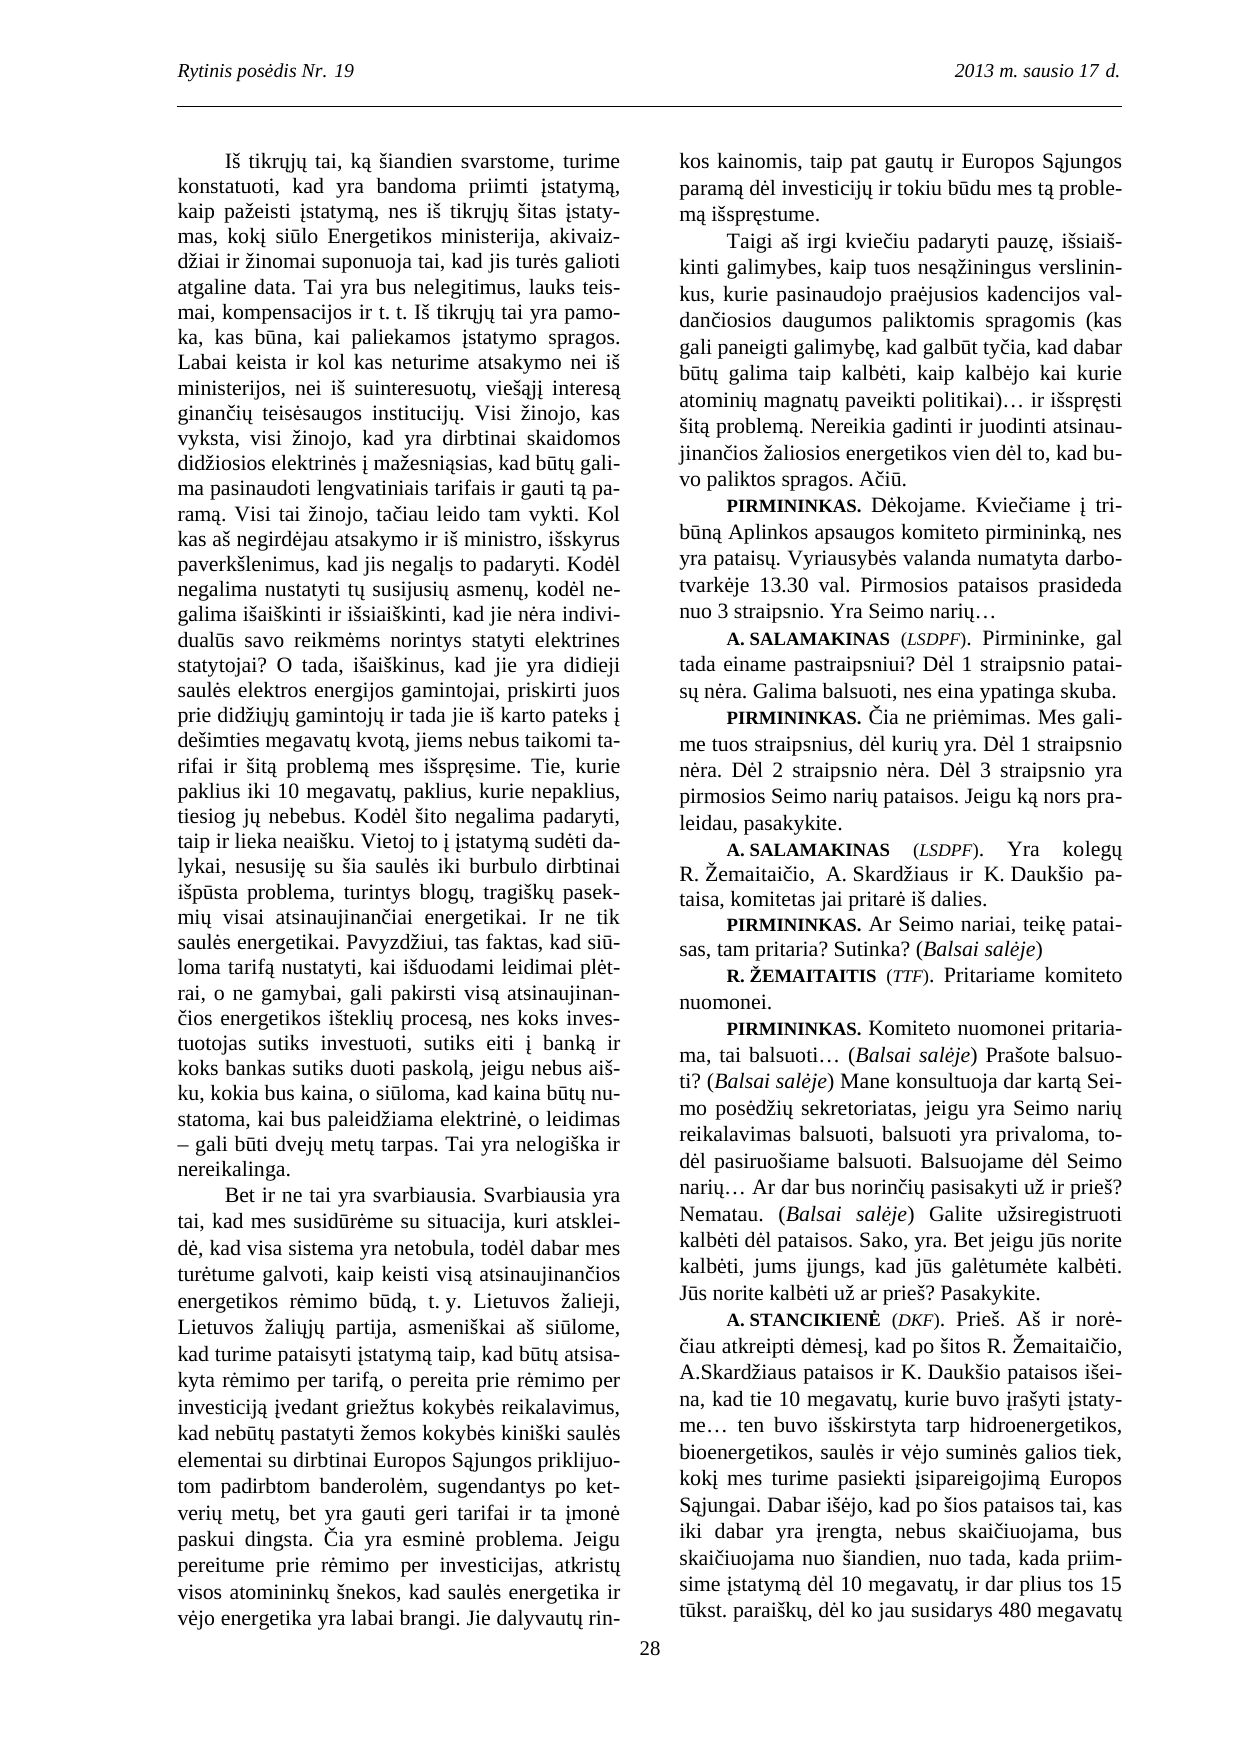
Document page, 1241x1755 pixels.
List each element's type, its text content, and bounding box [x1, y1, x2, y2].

text R. ŽEMAITAITIS (TTF). Pri­ta­ria­me ko­mi­te­to nuo­mo­nei. [679, 962, 1122, 1014]
text kos kai­no­mis, taip pat gau­tų ir Eu­ro­pos Są­jun­gos pa­ra­mą dėl in­ves­ti­ci­jų ir to­kiu bū­du mes tą pro­ble­mą iš­spręs­tu­me. [679, 148, 1122, 227]
text PIRMININKAS. Ar Sei­mo na­riai, tei­kę pa­tai­sas, tam pri­ta­ria? Su­tin­ka? (Bal­sai sa­lė­je) [679, 911, 1122, 962]
text Tai­gi aš ir­gi kvie­čiu pa­da­ry­ti pau­zę, iš­si­aiš­kin­ti ga­li­my­bes, kaip tuos ne­są­ži­nin­gus ver­sli­nin­kus, ku­rie pa­si­nau­do­jo pra­ėju­sios ka­den­ci­jos val­dan­čio­sios dau­gu­mos pa­lik­to­mis spra­go­mis (kas ga­li pa­neig­ti ga­li­my­bę, kad gal­būt ty­čia, kad da­bar bū­tų ga­li­ma taip kal­bė­ti, kaip kal­bė­jo kai ku­rie ato­mi­nių mag­na­tų pa­veik­ti po­li­ti­kai)… ir iš­spręs­ti ši­tą pro­ble­mą. Ne­rei­kia ga­din­ti ir juo­din­ti at­si­nau­ji­nan­čios ža­lio­sios ener­ge­ti­kos vien dėl to, kad bu­vo pa­lik­tos spra­gos. Ačiū. [679, 227, 1122, 492]
text PIRMININKAS. Ko­mi­te­to nuo­mo­nei pri­ta­ria­ma, tai bal­suo­ti… (Bal­sai sa­lė­je) Pra­šo­te bal­suo­ti? (Bal­sai sa­lė­je) Ma­ne kon­sul­tuo­ja dar kar­tą Sei­mo po­sė­džių sek­re­to­ria­tas, jei­gu yra Sei­mo na­rių rei­ka­la­vi­mas bal­suo­ti, bal­suo­ti yra pri­va­lo­ma, to­dėl pa­si­ruo­šia­me bal­suo­ti. Bal­suo­ja­me dėl Sei­mo na­rių… Ar dar bus no­rin­čių pa­si­sa­ky­ti už ir prieš? Ne­ma­tau. (Bal­sai sa­lė­je) Ga­li­te už­si­re­gist­ruo­ti kal­bė­ti dėl pa­tai­sos. Sa­ko, yra. Bet jei­gu jūs no­ri­te kal­bė­ti, jums įjungs, kad jūs ga­lė­tu­mė­te kal­bė­ti. Jūs no­ri­te kal­bė­ti už ar prieš? Pa­sa­ky­ki­te. [679, 1014, 1122, 1306]
text Iš tik­rų­jų tai, ką šian­dien svars­to­me, tu­ri­me kon­sta­tuo­ti, kad yra ban­do­ma pri­im­ti įsta­ty­mą, kaip pa­žeis­ti įsta­ty­mą, nes iš tik­rų­jų ši­tas įsta­ty­mas, ko­kį siū­lo Ener­ge­ti­kos mi­nis­te­ri­ja, aki­vaiz­džiai ir ži­no­mai su­po­nuo­ja tai, kad jis tu­rės ga­lio­ti at­ga­li­ne da­ta. Tai yra bus ne­le­gi­ti­mus, lauks teis­mai, kom­pen­sa­ci­jos ir t. t. Iš tik­rų­jų tai yra pa­mo­ka, kas bū­na, kai pa­lie­ka­mos įsta­ty­mo spra­gos. La­bai keis­ta ir kol kas ne­tu­ri­me at­sa­ky­mo nei iš mi­nis­te­ri­jos, nei iš su­in­te­re­suo­tų, vie­šą­jį in­te­re­są gi­nan­čių tei­sė­sau­gos ins­ti­tu­ci­jų. Vi­si ži­no­jo, kas vyks­ta, vi­si ži­no­jo, kad yra dirb­ti­nai skai­do­mos di­džio­sios elek­tri­nės į ma­žes­ni­ą­sias, kad bū­tų ga­li­ma pa­si­nau­do­ti leng­va­ti­niais ta­ri­fais ir gau­ti tą pa­ra­mą. Vi­si tai ži­no­jo, ta­čiau lei­do tam vyk­ti. Kol kas aš ne­gir­dė­jau at­sa­ky­mo ir iš mi­nist­ro, iš­sky­rus pa­verkš­le­ni­mus, kad jis ne­ga­lįs to pa­da­ry­ti. Ko­dėl ne­ga­li­ma nu­sta­ty­ti tų su­si­ju­sių as­me­nų, ko­dėl ne­ga­li­ma iš­aiš­kin­ti ir iš­si­aiš­kin­ti, kad jie nė­ra in­di­vi­du­a­lūs sa­vo reik­mėms no­rin­tys sta­ty­ti elek­tri­nes sta­ty­to­jai? O ta­da, iš­aiš­ki­nus, kad jie yra di­die­ji sau­lės elek­tros ener­gi­jos ga­min­to­jai, pri­skir­ti juos prie di­džių­jų ga­min­to­jų ir ta­da jie iš kar­to pa­teks į de­šim­ties me­ga­va­tų kvo­tą, jiems ne­bus tai­ko­mi ta­ri­fai ir ši­tą pro­ble­mą mes iš­sprę­si­me. Tie, ku­rie pa­klius iki 10 me­ga­va­tų, pa­klius, ku­rie ne­pa­klius, tie­siog jų ne­be­bus. Ko­dėl ši­to ne­ga­li­ma pa­da­ry­ti, taip ir lie­ka ne­aiš­ku. Vie­toj to į įsta­ty­mą su­dė­ti da­ly­kai, ne­su­si­ję su šia sau­lės iki bur­bu­lo dirb­ti­nai iš­pūs­ta pro­ble­ma, tu­rin­tys blo­gų, tra­giš­kų pa­sek­mių vi­sai at­si­nau­ji­nan­čiai ener­ge­ti­kai. Ir ne tik sau­lės ener­ge­ti­kai. Pa­vyz­džiui, tas fak­tas, kad siū­lo­ma ta­ri­fą nu­sta­ty­ti, kai iš­duo­da­mi lei­di­mai plėt­rai, o ne ga­my­bai, ga­li pa­kirs­ti vi­są at­si­nau­ji­nan­čios ener­ge­ti­kos iš­tek­lių pro­ce­są, nes koks in­ves­tuo­to­jas su­tiks in­ves­tuo­ti, su­tiks ei­ti į ban­ką ir koks ban­kas su­tiks duo­ti pa­sko­lą, jei­gu ne­bus aiš­ku, ko­kia bus kai­na, o siū­lo­ma, kad kai­na bū­tų nu­sta­to­ma, kai bus pa­lei­džia­ma elek­tri­nė, o lei­di­mas – ga­li bū­ti dve­jų me­tų tar­pas. Tai yra ne­lo­giš­ka ir ne­rei­ka­lin­ga. [177, 148, 620, 1181]
text PIRMININKAS. Čia ne pri­ėmi­mas. Mes ga­li­me tuos straips­nius, dėl ku­rių yra. Dėl 1 straips­nio nė­ra. Dėl 2 straips­nio nė­ra. Dėl 3 straips­nio yra pir­mo­sios Sei­mo na­rių pa­tai­sos. Jei­gu ką nors pra­lei­dau, pa­sa­ky­ki­te. [679, 703, 1122, 836]
text A. STANCIKIENĖ (DKF). Prieš. Aš ir no­rė­čiau at­kreip­ti dė­me­sį, kad po ši­tos R. Že­mai­tai­čio, A.Skar­džiaus pa­tai­sos ir K. Dauk­šio pa­tai­sos iš­ei­na, kad tie 10 me­ga­va­tų, ku­rie bu­vo įra­šy­ti įsta­ty­me… ten bu­vo iš­skirs­ty­ta tarp hid­ro­e­ner­ge­ti­kos, bio­e­ner­ge­ti­kos, sau­lės ir vė­jo su­mi­nės ga­lios tiek, ko­kį mes tu­ri­me pa­siek­ti įsi­pa­rei­go­ji­mą Eu­ro­pos Są­jun­gai. Da­bar iš­ėjo, kad po šios pa­tai­sos tai, kas iki da­bar yra įreng­ta, ne­bus skai­čiuo­ja­ma, bus skai­čiuo­ja­ma nuo šian­dien, nuo ta­da, ka­da pri­im­si­me įsta­ty­mą dėl 10 me­ga­va­tų, ir dar plius tos 15 tūkst. pa­raiš­kų, dėl ko jau su­si­da­rys 480 me­ga­va­tų [679, 1306, 1122, 1623]
text A. SALAMAKINAS (LSDPF). Yra ko­le­gų R. Že­mai­tai­čio, A. Skar­džiaus ir K. Dauk­šio pa­tai­sa, ko­mi­te­tas jai pri­ta­rė iš da­lies. [679, 836, 1122, 911]
text Bet ir ne tai yra svar­biau­sia. Svar­biau­sia yra tai, kad mes su­si­dū­rė­me su si­tu­a­ci­ja, ku­ri at­sklei­dė, kad vi­sa sis­te­ma yra ne­to­bu­la, to­dėl da­bar mes tu­rė­tu­me gal­vo­ti, kaip keis­ti vi­są at­si­nau­ji­nan­čios ener­ge­ti­kos rė­mi­mo bū­dą, t. y. Lie­tu­vos ža­lie­ji, Lie­tu­vos ža­lių­jų par­ti­ja, as­me­niš­kai aš siū­lo­me, kad tu­ri­me pa­tai­sy­ti įsta­ty­mą taip, kad bū­tų at­si­sa­ky­ta rė­mi­mo per ta­ri­fą, o per­ei­ta prie rė­mi­mo per in­ves­ti­ci­ją įve­dant griež­tus ko­ky­bės rei­ka­la­vi­mus, kad ne­bū­tų pa­sta­ty­ti že­mos ko­ky­bės ki­niš­ki sau­lės ele­men­tai su dirb­ti­nai Eu­ro­pos Są­jun­gos pri­kli­juo­tom pa­dirb­tom ban­de­ro­lėm, su­gen­dan­tys po ket­ve­rių me­tų, bet yra gau­ti ge­ri ta­ri­fai ir ta įmo­nė pas­kui dings­ta. Čia yra es­mi­nė pro­ble­ma. Jei­gu per­ei­tu­me prie rė­mi­mo per in­ves­ti­ci­jas, at­kris­tų vi­sos ato­mi­nin­kų šne­kos, kad sau­lės ener­ge­ti­ka ir vė­jo ener­ge­ti­ka yra la­bai bran­gi. Jie da­ly­vau­tų rin­ [177, 1181, 620, 1631]
text PIRMININKAS. Dė­ko­ja­me. Kvie­čia­me į tri­bū­ną Ap­lin­kos ap­sau­gos ko­mi­te­to pir­mi­nin­ką, nes yra pa­tai­sų. Vy­riau­sy­bės va­lan­da nu­ma­ty­ta dar­bo­tvarkėje 13.30 val. Pir­mo­sios pa­tai­sos pra­si­de­da nuo 3 straips­nio. Yra Sei­mo na­rių… [679, 492, 1122, 624]
text A. SALAMAKINAS (LSDPF). Pir­mi­nin­ke, gal ta­da ei­na­me pa­straips­niui? Dėl 1 straips­nio pa­tai­sų nė­ra. Ga­li­ma bal­suo­ti, nes ei­na ypa­tin­ga sku­ba. [679, 624, 1122, 703]
